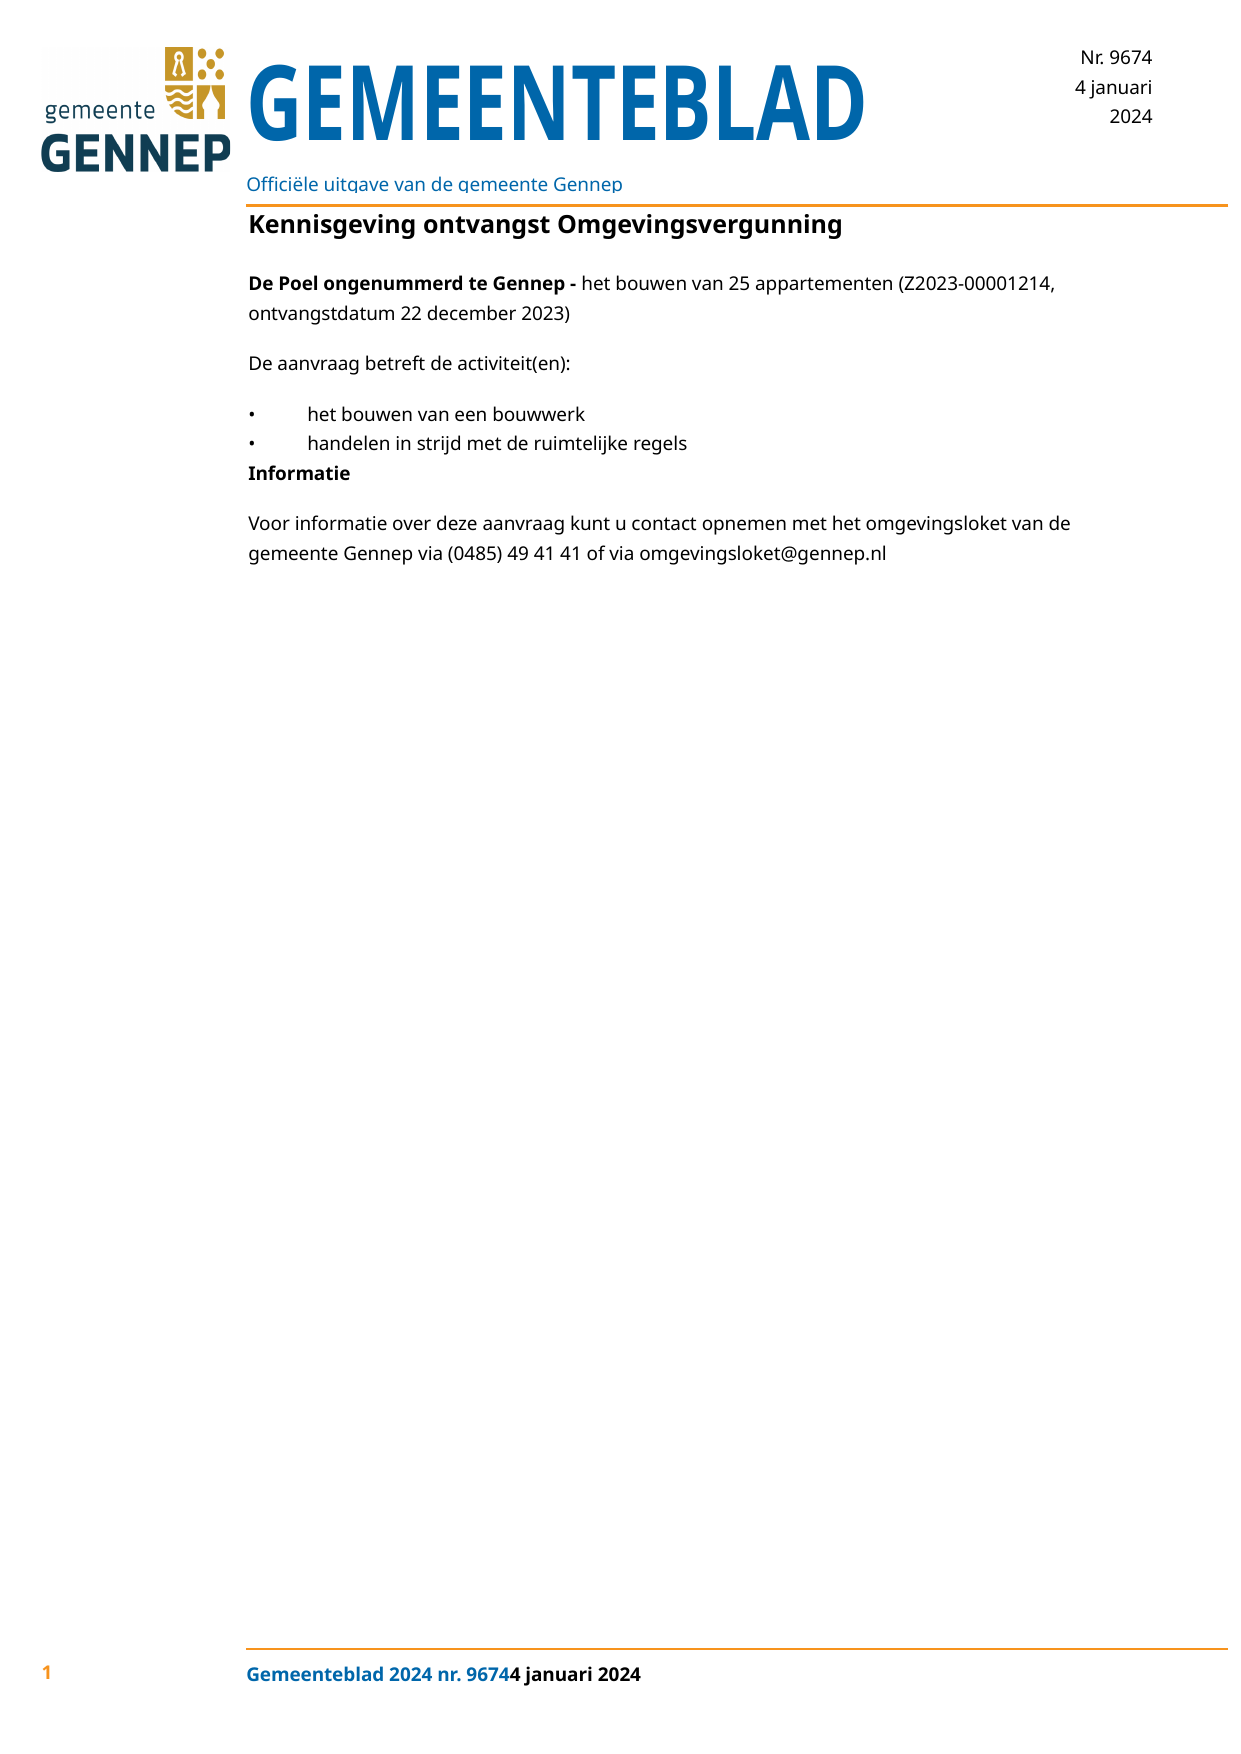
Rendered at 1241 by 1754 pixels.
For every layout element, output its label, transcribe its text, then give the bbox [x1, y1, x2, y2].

text De aanvraag betreft de activiteit(en): [248, 350, 1152, 376]
text Voor informatie over deze aanvraag kunt u contact opnemen met het omgevingsloket van de gemeente Gennep via (0485) 49 41 41 of via omgevingsloket@gennep.nl [248, 510, 1152, 566]
text Kennisgeving ontvangst Omgevingsvergunning [248, 207, 1152, 241]
list handelen in strijd met de ruimtelijke regels [248, 430, 1152, 456]
list het bouwen van een bouwwerk [248, 401, 1152, 426]
text De Poel ongenummerd te Gennep - het bouwen van 25 appartementen (Z2023-00001214, ontvangstdatum 22 december 2023) [248, 270, 1152, 326]
picture [41, 47, 231, 172]
text Informatie [248, 460, 1152, 486]
